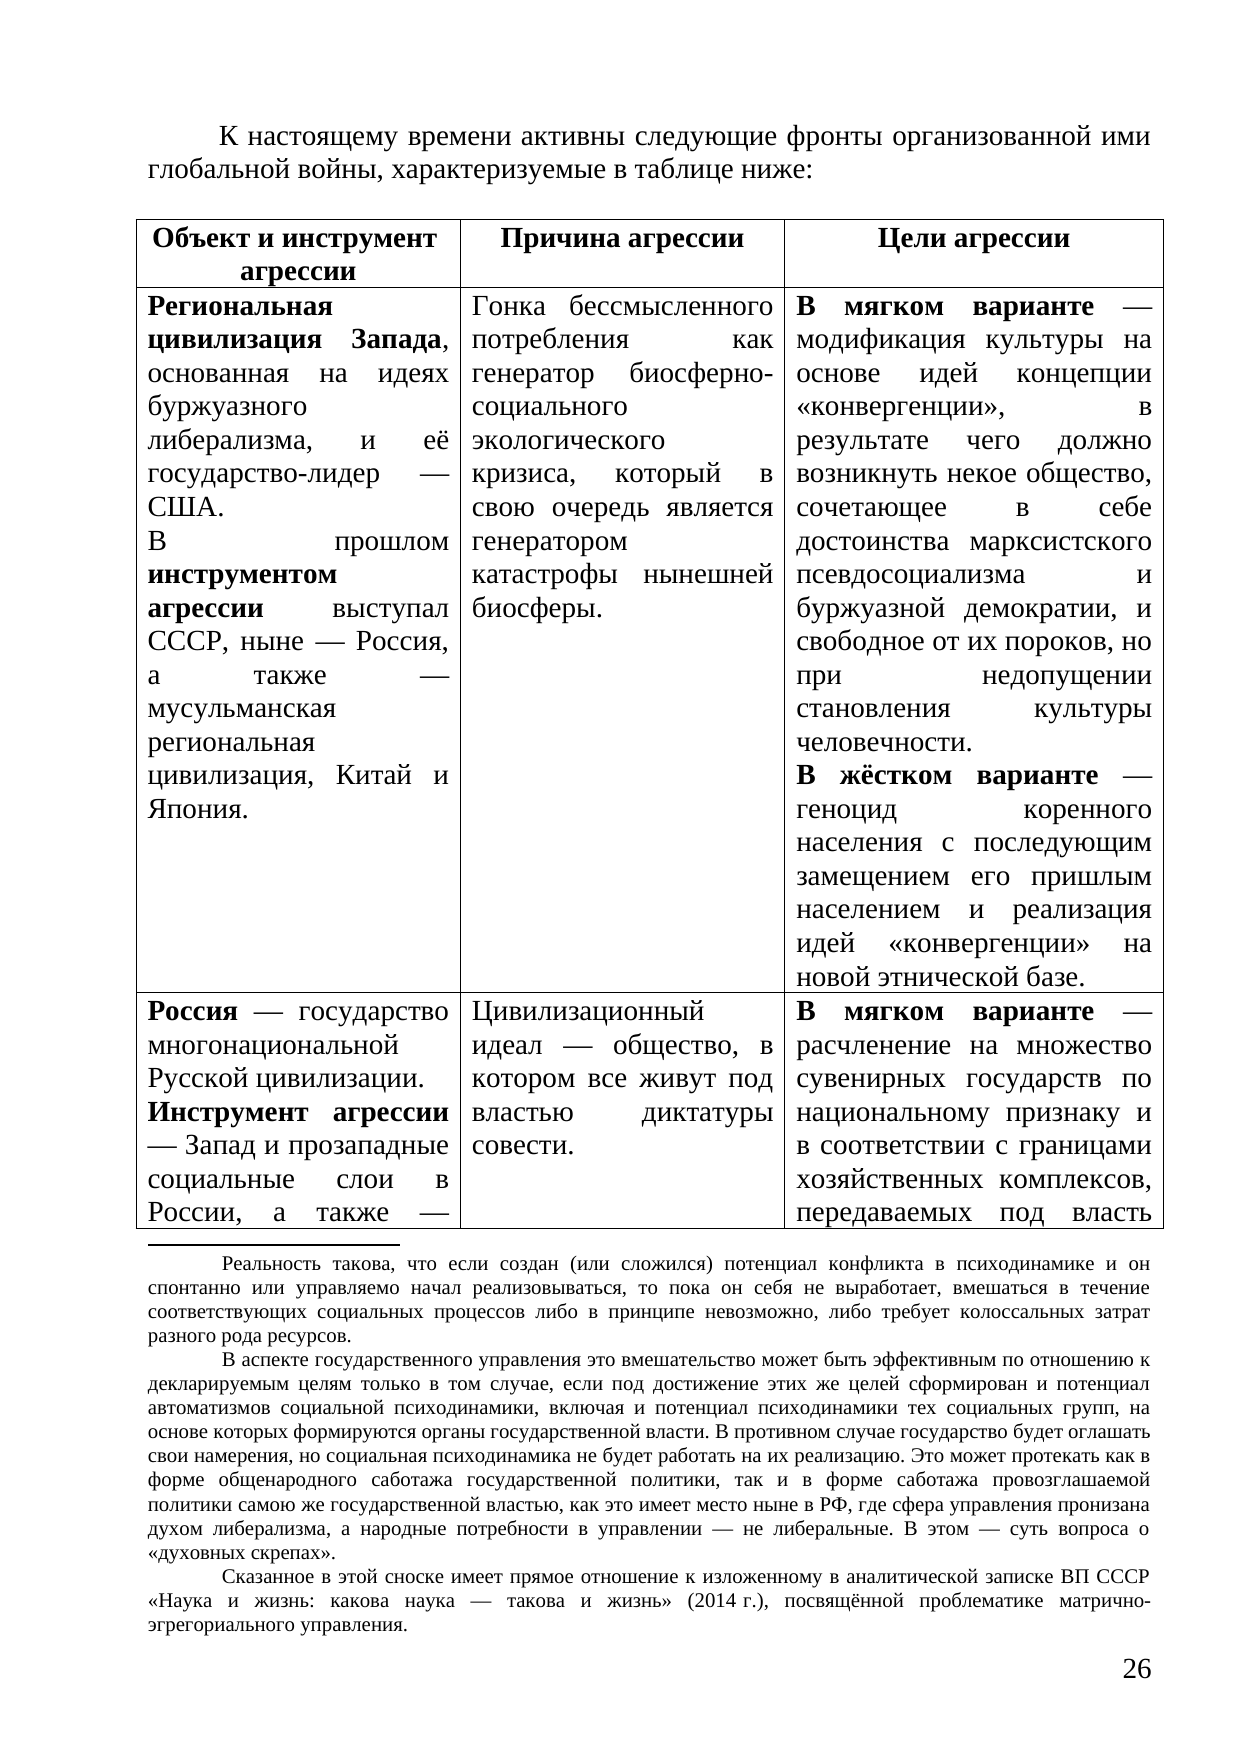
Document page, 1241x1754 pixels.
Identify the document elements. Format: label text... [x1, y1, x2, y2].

table_cell Цивилизационный идеал — общество, в котором все живут под властью диктатуры совести. [461, 993, 784, 1228]
list Реальность такова, что если создан (или сложился) потенциал конфликта в психодинамике и он спонтанно или управляемо начал реализовываться, то пока он себя не выработает, вмешаться в течение соответствующих социальных процессов либо в принципе невозможно, либо требует колоссальных затрат разного рода ресурсов. [148, 1251, 1152, 1347]
text К настоящему времени активны следующие фронты организованной ими глобальной войны, характеризуемые в таблице ниже: [148, 118, 1152, 185]
table_cell В мягком варианте — расчленение на множество сувенирных государств по национальному признаку и в соответствии с границами хозяйственных комплексов, передаваемых под власть [785, 993, 1163, 1228]
table_header Причина агрессии [461, 220, 784, 287]
table_cell Региональная цивилизация Запада, основанная на идеях буржуазного либерализма, и её государство-лидер — США. В прошлом инструментом агрессии выступал СССР, ныне — Россия, а также — мусульманская региональная цивилизация, Китай и Япония. [137, 288, 460, 992]
table_header Цели агрессии [785, 220, 1163, 287]
table_header Объект и инструмент агрессии [137, 220, 460, 287]
table_cell Россия — государство многонациональной Русской цивилизации. Инструмент агрессии — Запад и прозападные социальные слои в России, а также — [137, 993, 460, 1228]
table_cell В мягком варианте — модификация культуры на основе идей концепции «конвергенции», в результате чего должно возникнуть некое общество, сочетающее в себе достоинства марксистского псевдосоциализма и буржуазной демократии, и свободное от их пороков, но при недопущении становления культуры человечности. В жёстком варианте — геноцид коренного населения с последующим замещением его пришлым населением и реализация идей «конвергенции» на новой этнической базе. [785, 288, 1163, 992]
list В аспекте государственного управления это вмешательство может быть эффективным по отношению к декларируемым целям только в том случае, если под достижение этих же целей сформирован и потенциал автоматизмов социальной психодинамики, включая и потенциал психодинамики тех социальных групп, на основе которых формируются органы государственной власти. В противном случае государство будет оглашать свои намерения, но социальная психодинамика не будет работать на их реализацию. Это может протекать как в форме общенародного саботажа государственной политики, так и в форме саботажа провозглашаемой политики самою же государственной властью, как это имеет место ныне в РФ, где сфера управления пронизана духом либерализма, а народные потребности в управлении — не либеральные. В этом — суть вопроса о «духовных скрепах». [148, 1347, 1152, 1564]
list Сказанное в этой сноске имеет прямое отношение к изложенному в аналитической записке ВП СССР «Наука и жизнь: какова наука — такова и жизнь» (2014 г.), посвящённой проблематике матрично-эгрегориального управления. [148, 1564, 1152, 1636]
table_cell Гонка бессмысленного потребления как генератор биосферно-социального экологического кризиса, который в свою очередь является генератором катастрофы нынешней биосферы. [461, 288, 784, 992]
